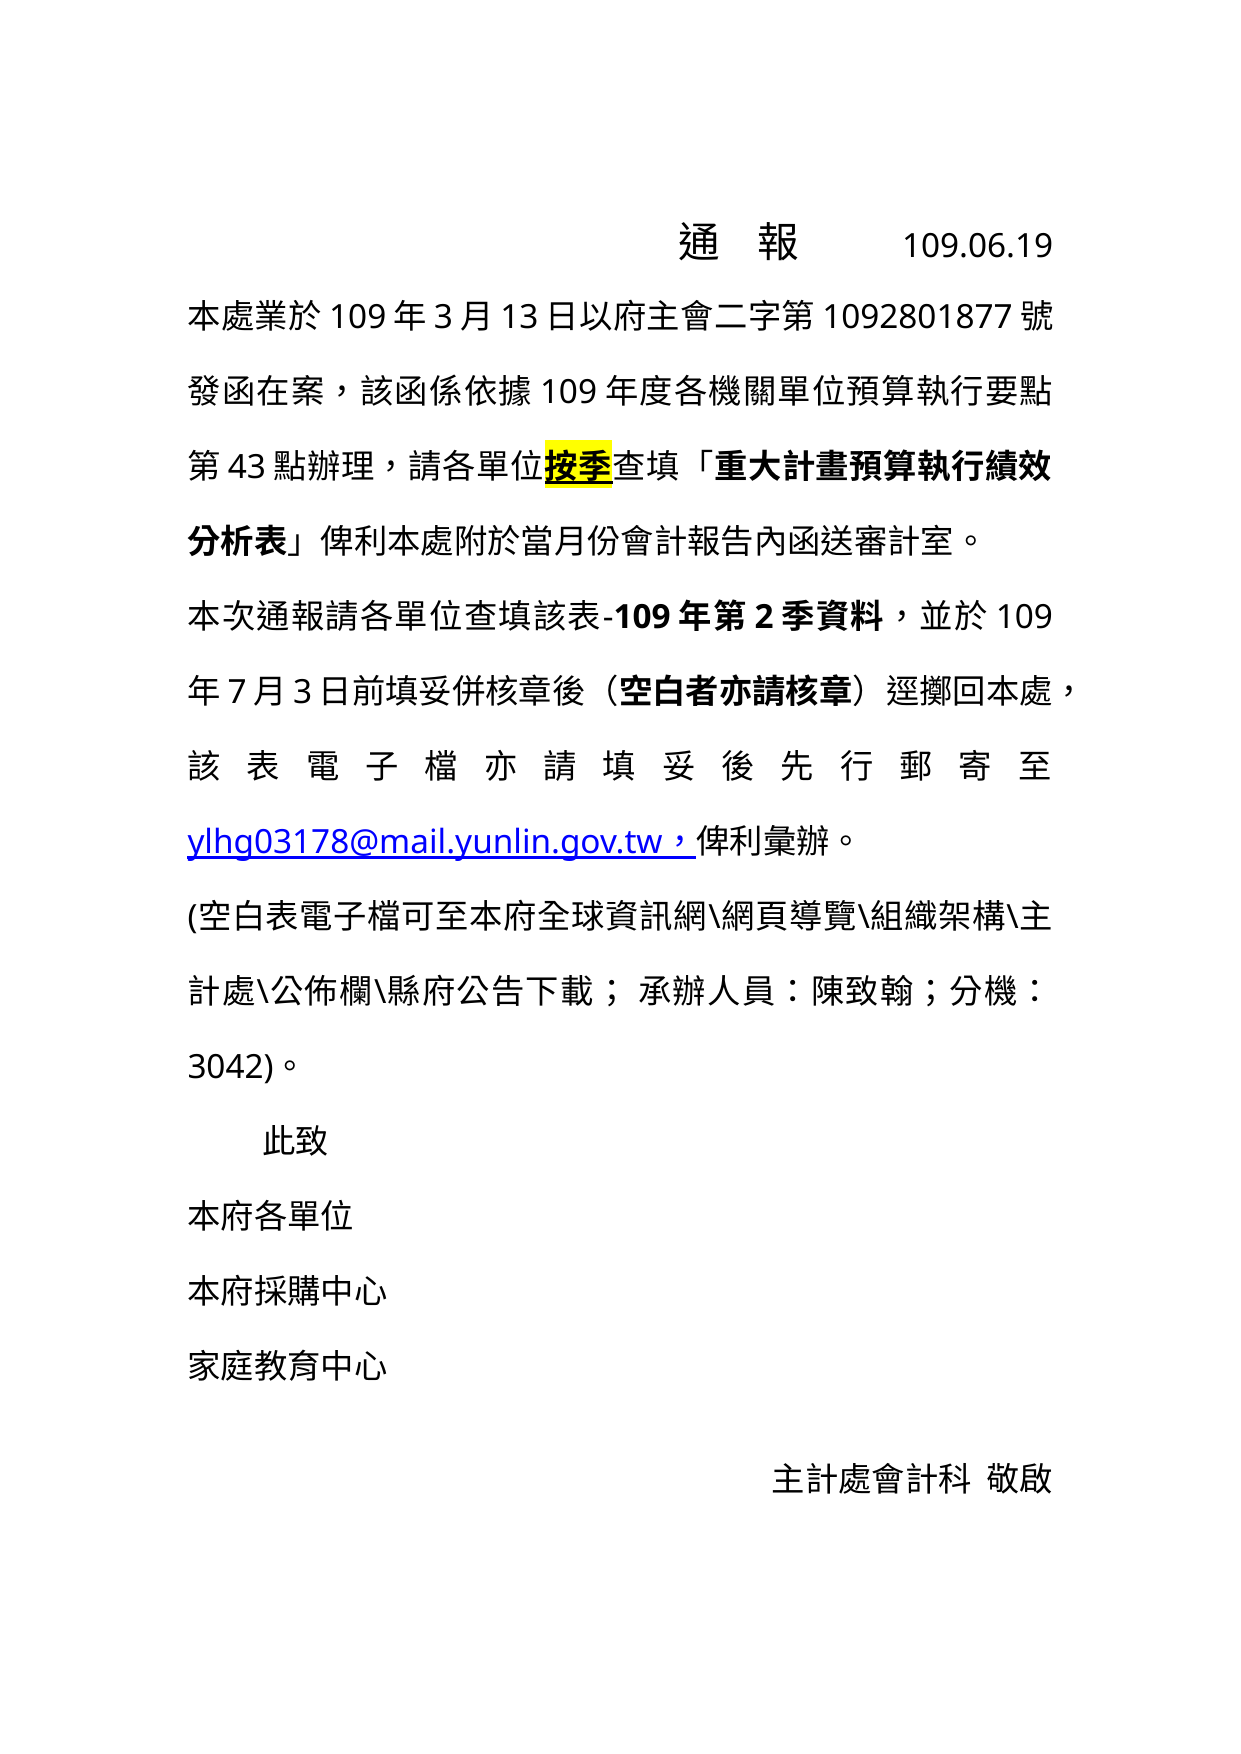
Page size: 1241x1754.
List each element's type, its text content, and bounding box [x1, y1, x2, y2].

text (空白表電子檔可至本府全球資訊網\網頁導覽\組織架構\主計處\公佈欄\縣府公告下載； 承辦人員：陳致翰；分機：3042)。 [187, 877, 1053, 1102]
text 本次通報請各單位查填該表-109年第2季資料，並於109年7月3日前填妥併核章後（空白者亦請核章）逕擲回本處，該表電子檔亦請填妥後先行郵寄至ylhg03178@mail.yunlin.gov.tw，俾利彙辦。 [187, 577, 1053, 877]
text 本處業於109年3月13日以府主會二字第1092801877號發函在案，該函係依據109年度各機關單位預算執行要點第43點辦理，請各單位按季查填「重大計畫預算執行績效分析表」俾利本處附於當月份會計報告內函送審計室。 [187, 277, 1053, 577]
text 此致 [187, 1102, 1053, 1177]
text 本府各單位 [187, 1177, 1053, 1252]
text 本府採購中心 [187, 1252, 1053, 1327]
text 通 報 109.06.19 [187, 164, 1053, 277]
text 家庭教育中心 [187, 1327, 1053, 1402]
text 主計處會計科 敬啟 [187, 1439, 1053, 1514]
